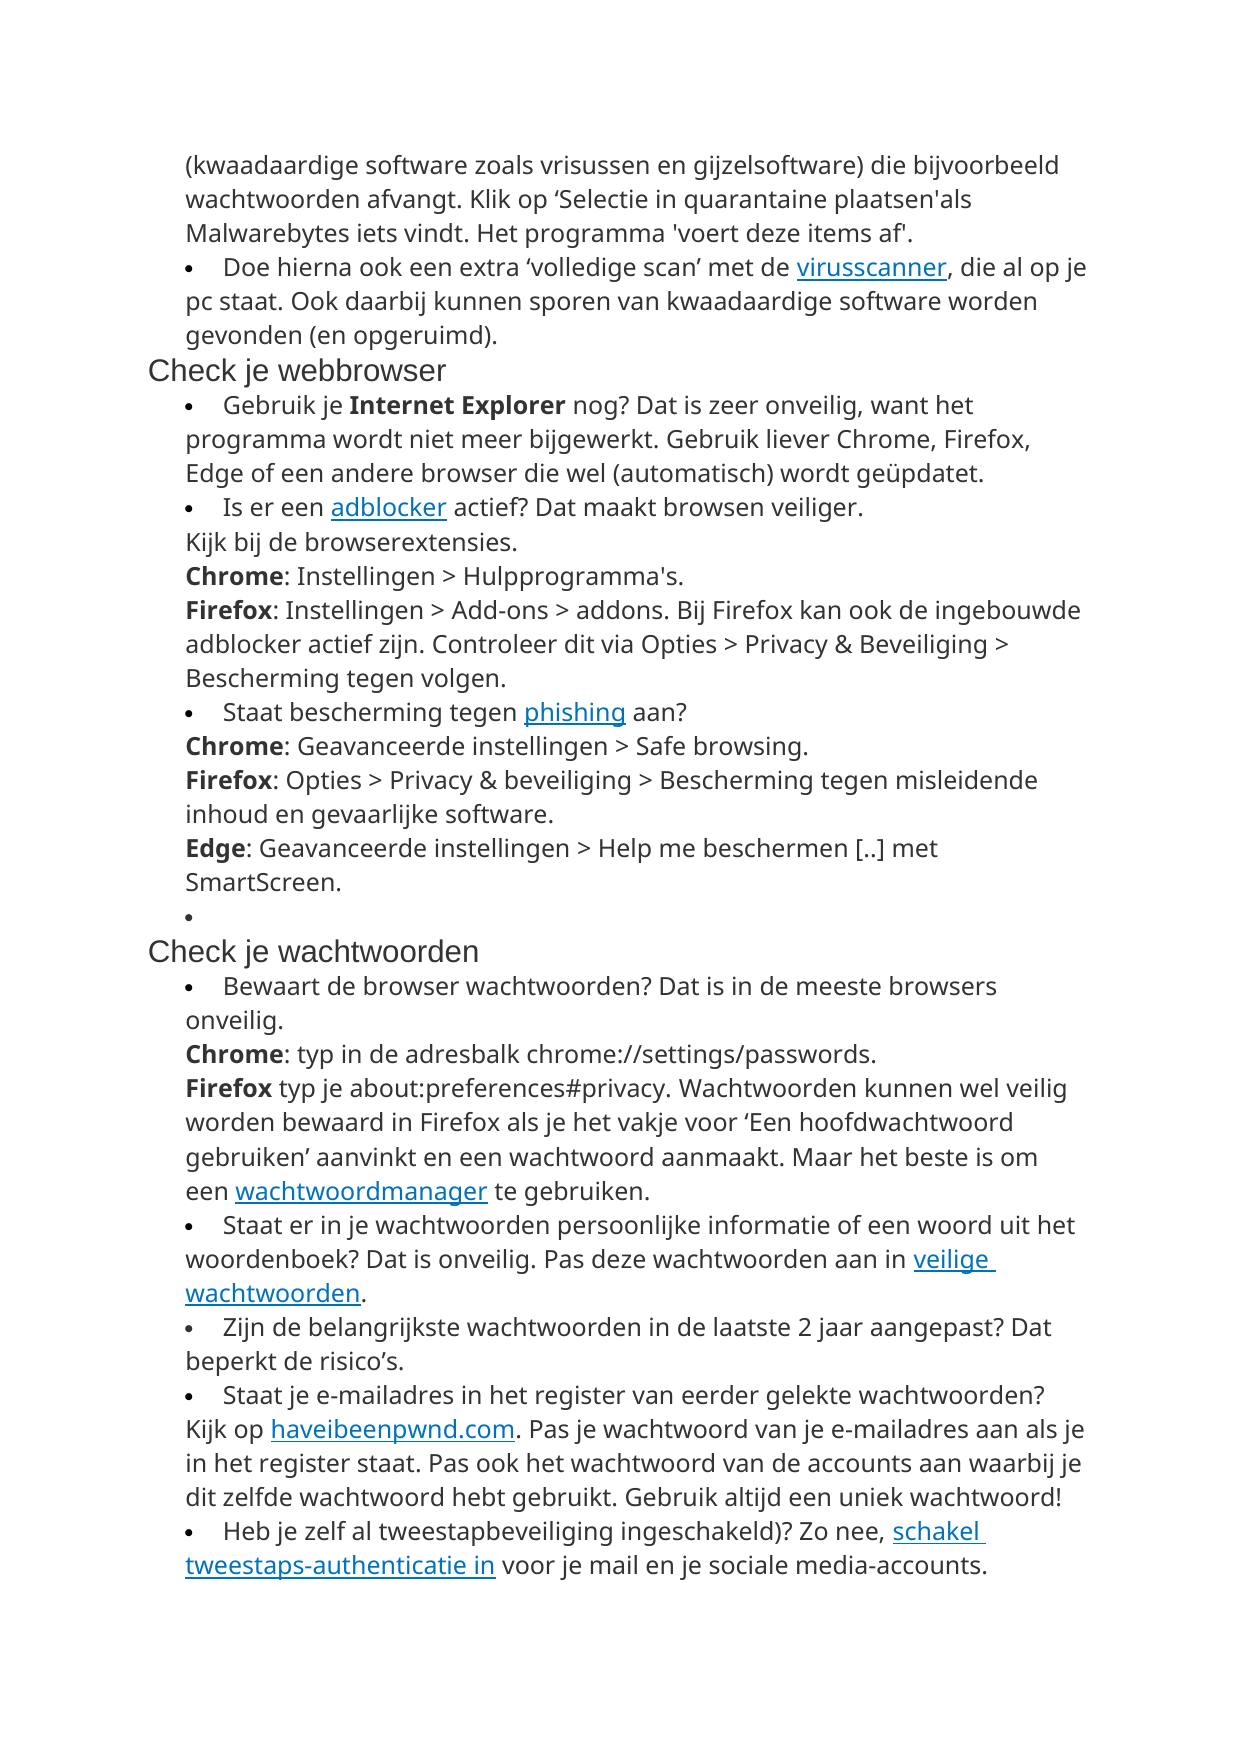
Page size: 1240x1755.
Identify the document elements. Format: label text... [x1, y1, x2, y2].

list Staat bescherming tegen phishing aan? Chrome: Geavanceerde instellingen > Safe browsing. Firefox: Opties > Privacy & beveiliging > Bescherming tegen misleidende inhoud en gevaarlijke software. Edge: Geavanceerde instellingen > Help me beschermen [..] met SmartScreen. [185, 694, 1092, 899]
list Staat je e-mailadres in het register van eerder gelekte wachtwoorden? Kijk op haveibeenpwnd.com. Pas je wachtwoord van je e-mailadres aan als je in het register staat. Pas ook het wachtwoord van de accounts aan waarbij je dit zelfde wachtwoord hebt gebruikt. Gebruik altijd een uniek wachtwoord! [185, 1378, 1092, 1514]
list Zijn de belangrijkste wachtwoorden in de laatste 2 jaar aangepast? Dat beperkt de risico’s. [185, 1309, 1092, 1378]
list Bewaart de browser wachtwoorden? Dat is in de meeste browsers onveilig. Chrome: typ in de adresbalk chrome://settings/passwords. Firefox typ je about:preferences#privacy. Wachtwoorden kunnen wel veilig worden bewaard in Firefox als je het vakje voor ‘Een hoofdwachtwoord gebruiken’ aanvinkt en een wachtwoord aanmaakt. Maar het beste is om een wachtwoordmanager te gebruiken. [185, 969, 1092, 1207]
list Staat er in je wachtwoorden persoonlijke informatie of een woord uit het woordenboek? Dat is onveilig. Pas deze wachtwoorden aan in veilige wachtwoorden. [185, 1207, 1092, 1309]
list Gebruik je Internet Explorer nog? Dat is zeer onveilig, want het programma wordt niet meer bijgewerkt. Gebruik liever Chrome, Firefox, Edge of een andere browser die wel (automatisch) wordt geüpdatet. [185, 388, 1092, 490]
list Heb je zelf al tweestapbeveiliging ingeschakeld)? Zo nee, schakel tweestaps-authenticatie in voor je mail en je sociale media-accounts. [185, 1514, 1092, 1582]
subtitle Check je webbrowser [148, 352, 1092, 388]
subtitle Check je wachtwoorden [148, 933, 1092, 969]
list Is er een adblocker actief? Dat maakt browsen veiliger. Kijk bij de browserextensies. Chrome: Instellingen > Hulpprogramma's. Firefox: Instellingen > Add-ons > addons. Bij Firefox kan ook de ingebouwde adblocker actief zijn. Controleer dit via Opties > Privacy & Beveiliging > Bescherming tegen volgen. [185, 490, 1092, 694]
list Doe hierna ook een extra ‘volledige scan’ met de virusscanner, die al op je pc staat. Ook daarbij kunnen sporen van kwaadaardige software worden gevonden (en opgeruimd). [185, 250, 1092, 352]
list Is de Malwarebytes-scan al voltooid? (Zie: de stap 'Staat er ongewenste software op je pc?) Malwarebytes vindt altijd wel ongewenste software. Het kan gaan om ‘potentieel ongewenste programma’s’ die irritant zijn omdat ze bijvoorbeeld reclameboodschappen in je browser injecteren of het zoekvenster aanpassen. Maar het kan ook gaan om serieuze malware (kwaadaardige software zoals vrisussen en gijzelsoftware) die bijvoorbeeld wachtwoorden afvangt. Klik op ‘Selectie in quarantaine plaatsen'als Malwarebytes iets vindt. Het programma 'voert deze items af'. [185, 148, 1092, 250]
